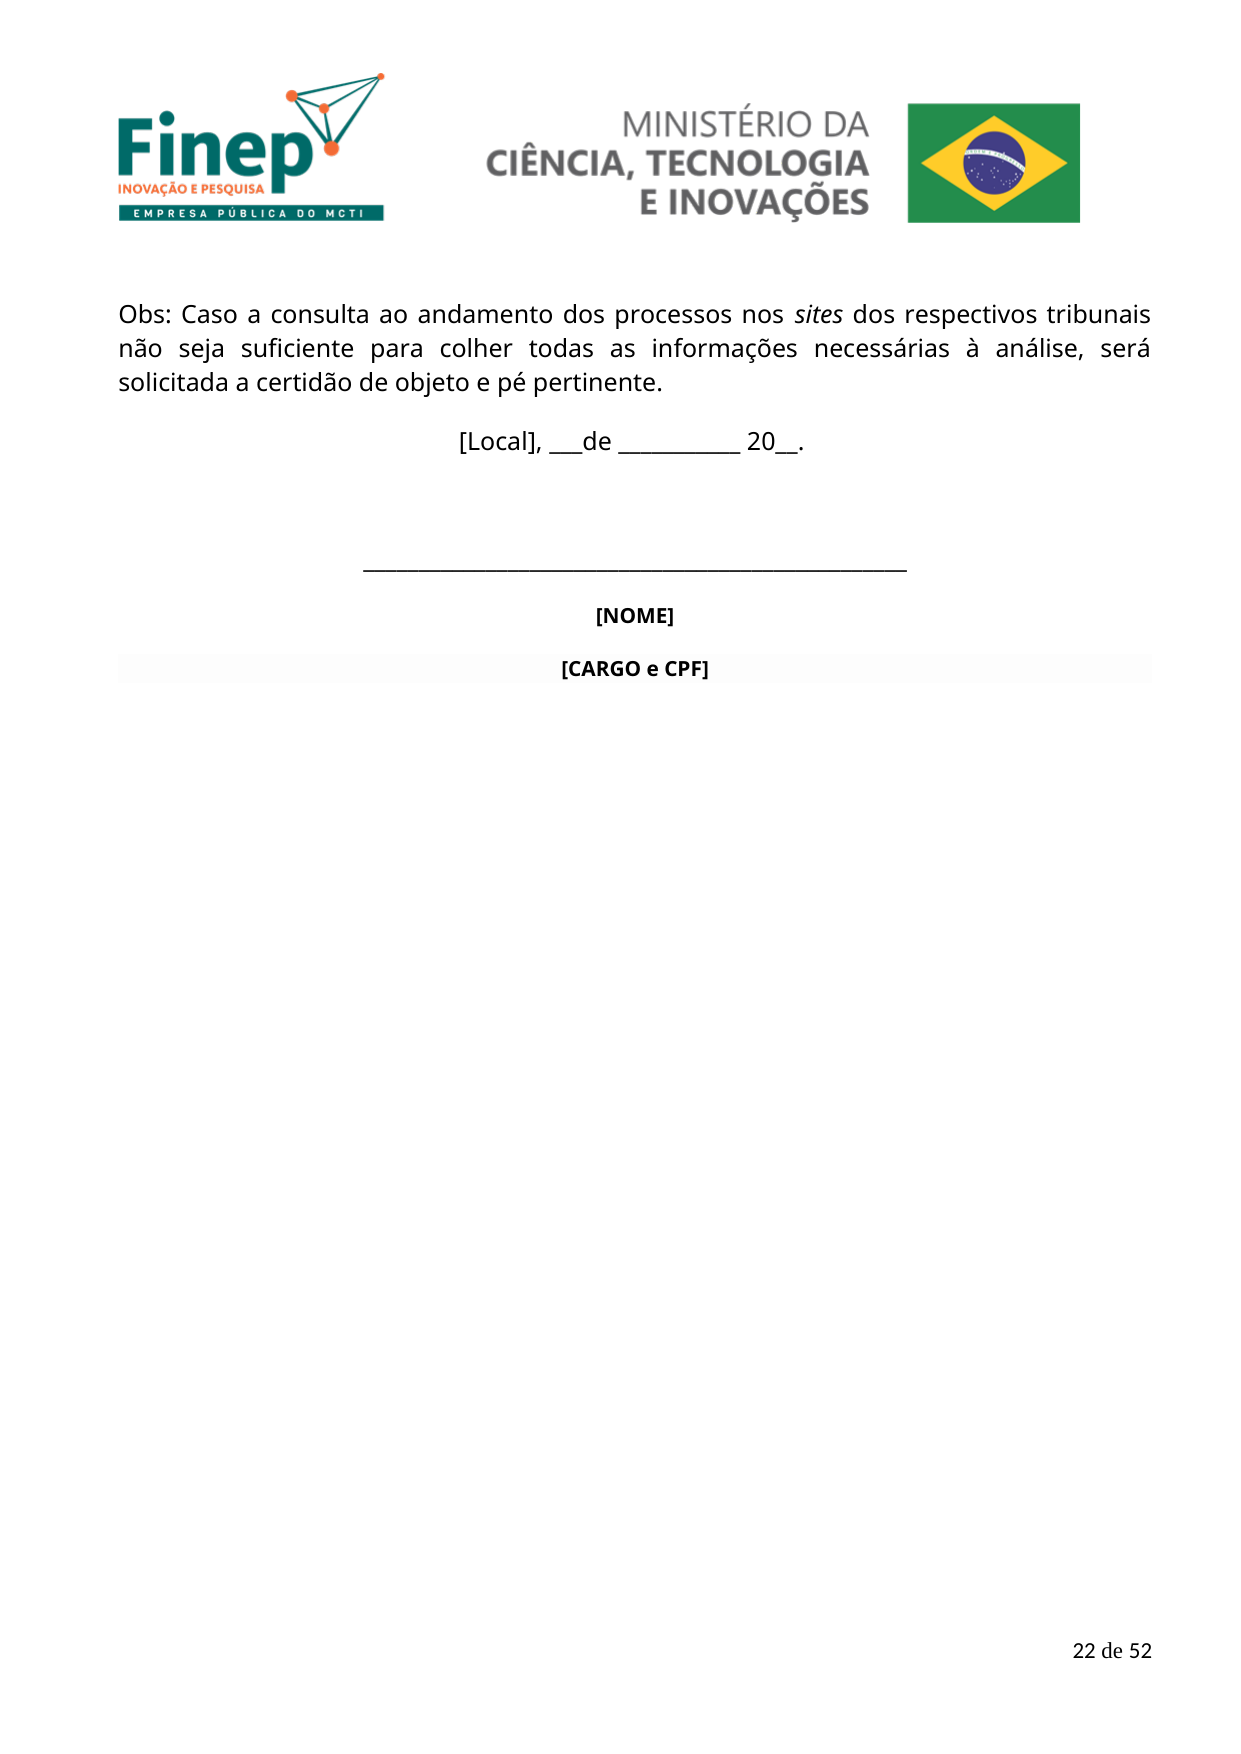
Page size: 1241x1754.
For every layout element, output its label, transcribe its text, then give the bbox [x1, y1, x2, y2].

text Obs: Caso a consulta ao andamento dos processos nos sites dos respectivos tribunais não seja suficiente para colher todas as informações necessárias à análise, será solicitada a certidão de objeto e pé pertinente. [118, 296, 1152, 398]
text _________________________________________________ [118, 542, 1152, 576]
text [NOME] [118, 601, 1152, 629]
text [Local], ___de ___________ 20__. [118, 423, 1152, 458]
text [CARGO e CPF] [118, 654, 1152, 683]
